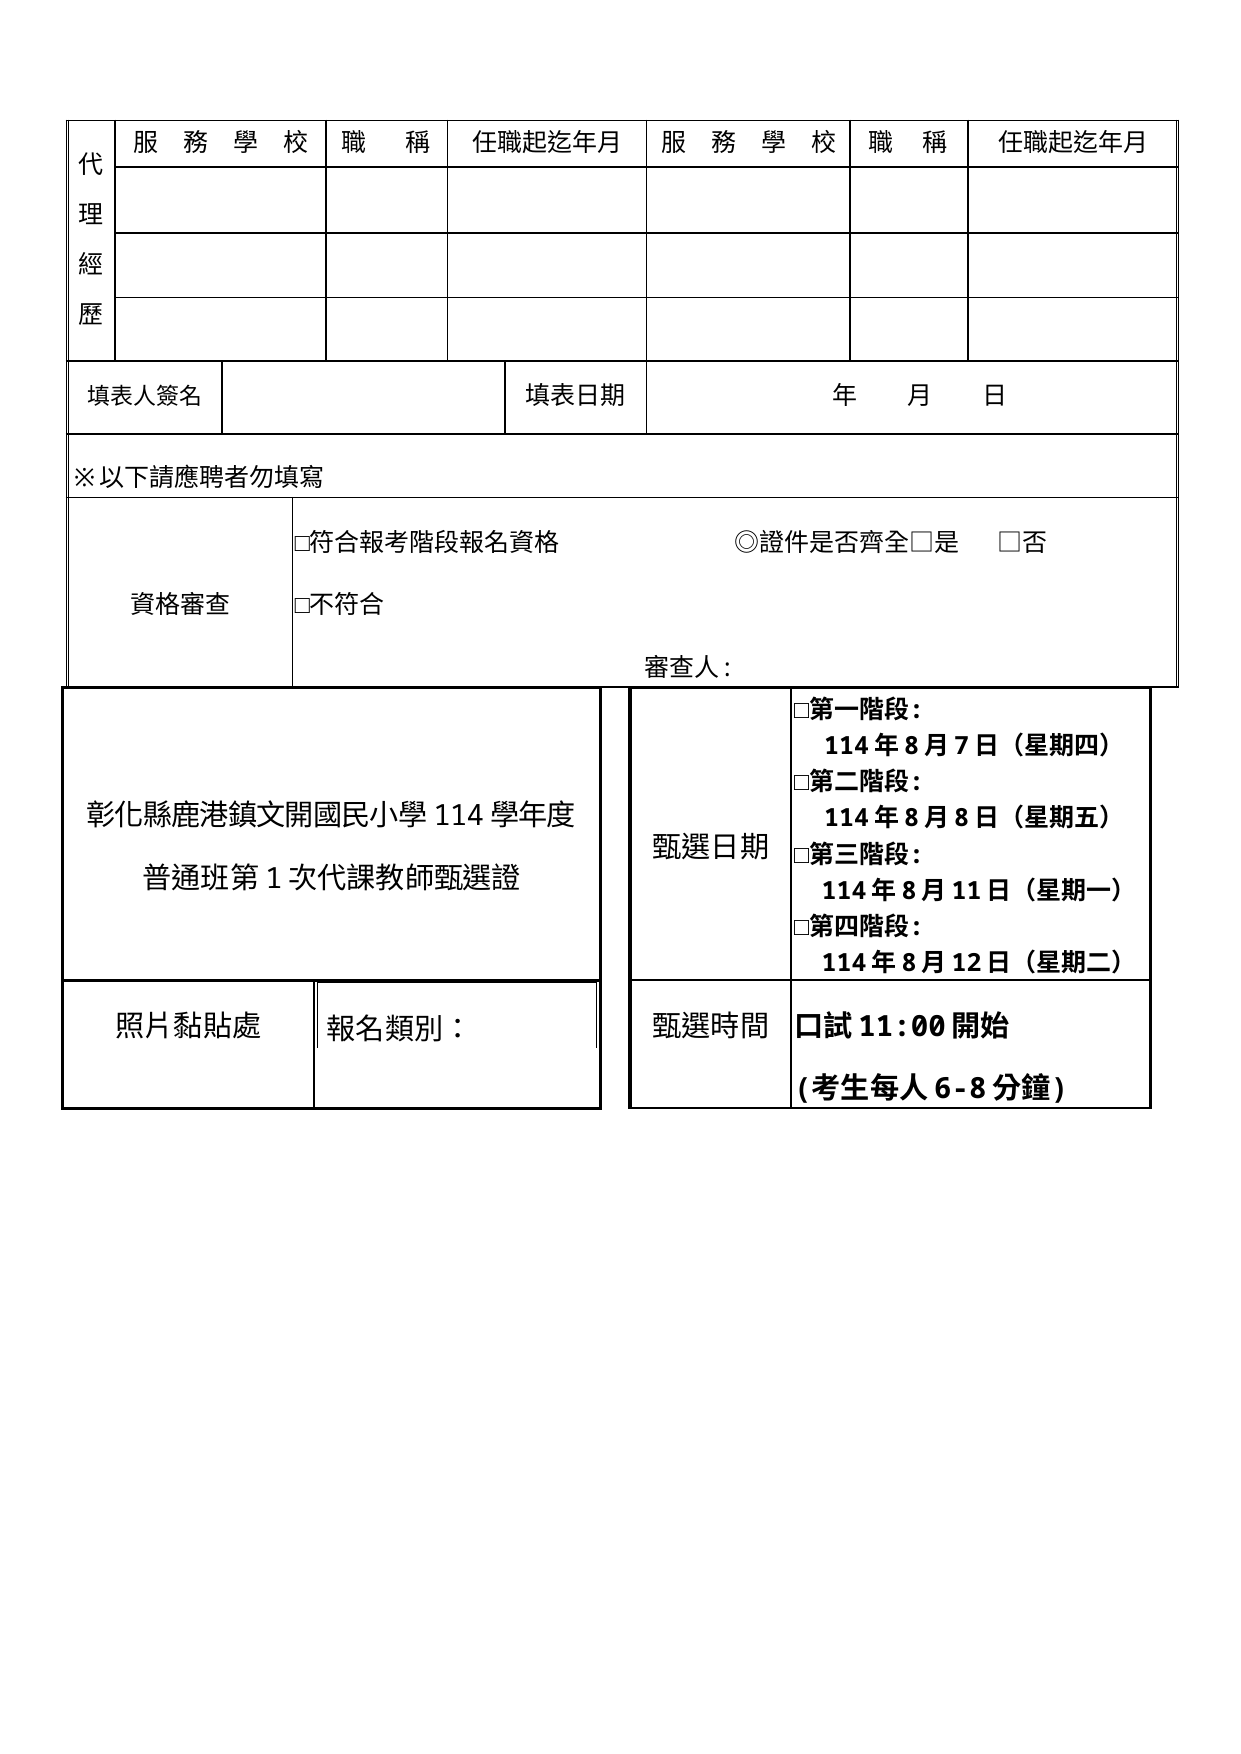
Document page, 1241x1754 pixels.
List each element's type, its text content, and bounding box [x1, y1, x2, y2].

table_cell [851, 168, 967, 232]
table_cell [647, 168, 849, 232]
table_cell [448, 168, 646, 232]
table_cell [851, 298, 967, 360]
table_cell [116, 298, 325, 360]
table_cell [327, 298, 447, 360]
table_cell 任職起迄年月 [969, 121, 1176, 166]
table_cell 填表人簽名 [69, 362, 221, 433]
table_cell [602, 688, 628, 1107]
table_cell □第一階段: 114年8月7日（星期四） □第二階段: 114年8月8日（星期五） □第三階段: 114年8月11日（星期一） □第四階段: 114年8月12日（星期二） [792, 689, 1149, 979]
table_cell 甄選日期 [632, 689, 790, 979]
table_cell 任職起迄年月 [448, 121, 646, 166]
table_cell [969, 298, 1176, 360]
table_cell 彰化縣鹿港鎮文開國民小學114學年度 普通班第1次代課教師甄選證 [64, 689, 599, 979]
table_cell 服 務 學 校 [647, 121, 849, 166]
table_cell [116, 234, 325, 297]
table_cell [223, 362, 504, 433]
table_cell 口試11:00開始 (考生每人6-8分鐘) [792, 981, 1149, 1107]
table_cell [327, 168, 447, 232]
table_cell [969, 168, 1176, 232]
table_cell 資格審查 [69, 498, 292, 686]
table_cell 職 稱 [851, 121, 967, 166]
table_cell [1152, 688, 1178, 979]
table_cell 填表日期 [506, 362, 646, 433]
table_cell [969, 234, 1176, 297]
table_cell ※以下請應聘者勿填寫 [69, 435, 1176, 497]
table_cell [448, 234, 646, 297]
table_cell 甄選時間 [632, 981, 790, 1107]
table_cell 代 理 經 歷 [69, 121, 114, 360]
table_cell 服 務 學 校 [116, 121, 325, 166]
table_cell [327, 234, 447, 297]
table_cell [851, 234, 967, 297]
table_cell [647, 234, 849, 297]
table_cell [116, 168, 325, 232]
table_cell [1152, 979, 1178, 1107]
table_cell 報名類別： [315, 982, 599, 1107]
table_cell [647, 298, 849, 360]
table_cell 職 稱 [327, 121, 447, 166]
table_cell [448, 298, 646, 360]
table_cell □符合報考階段報名資格 ◎證件是否齊全□是 □否 □不符合 審查人: [293, 498, 1176, 686]
table_cell 年 月 日 [647, 362, 1176, 433]
table_cell 照片黏貼處 [64, 982, 313, 1107]
